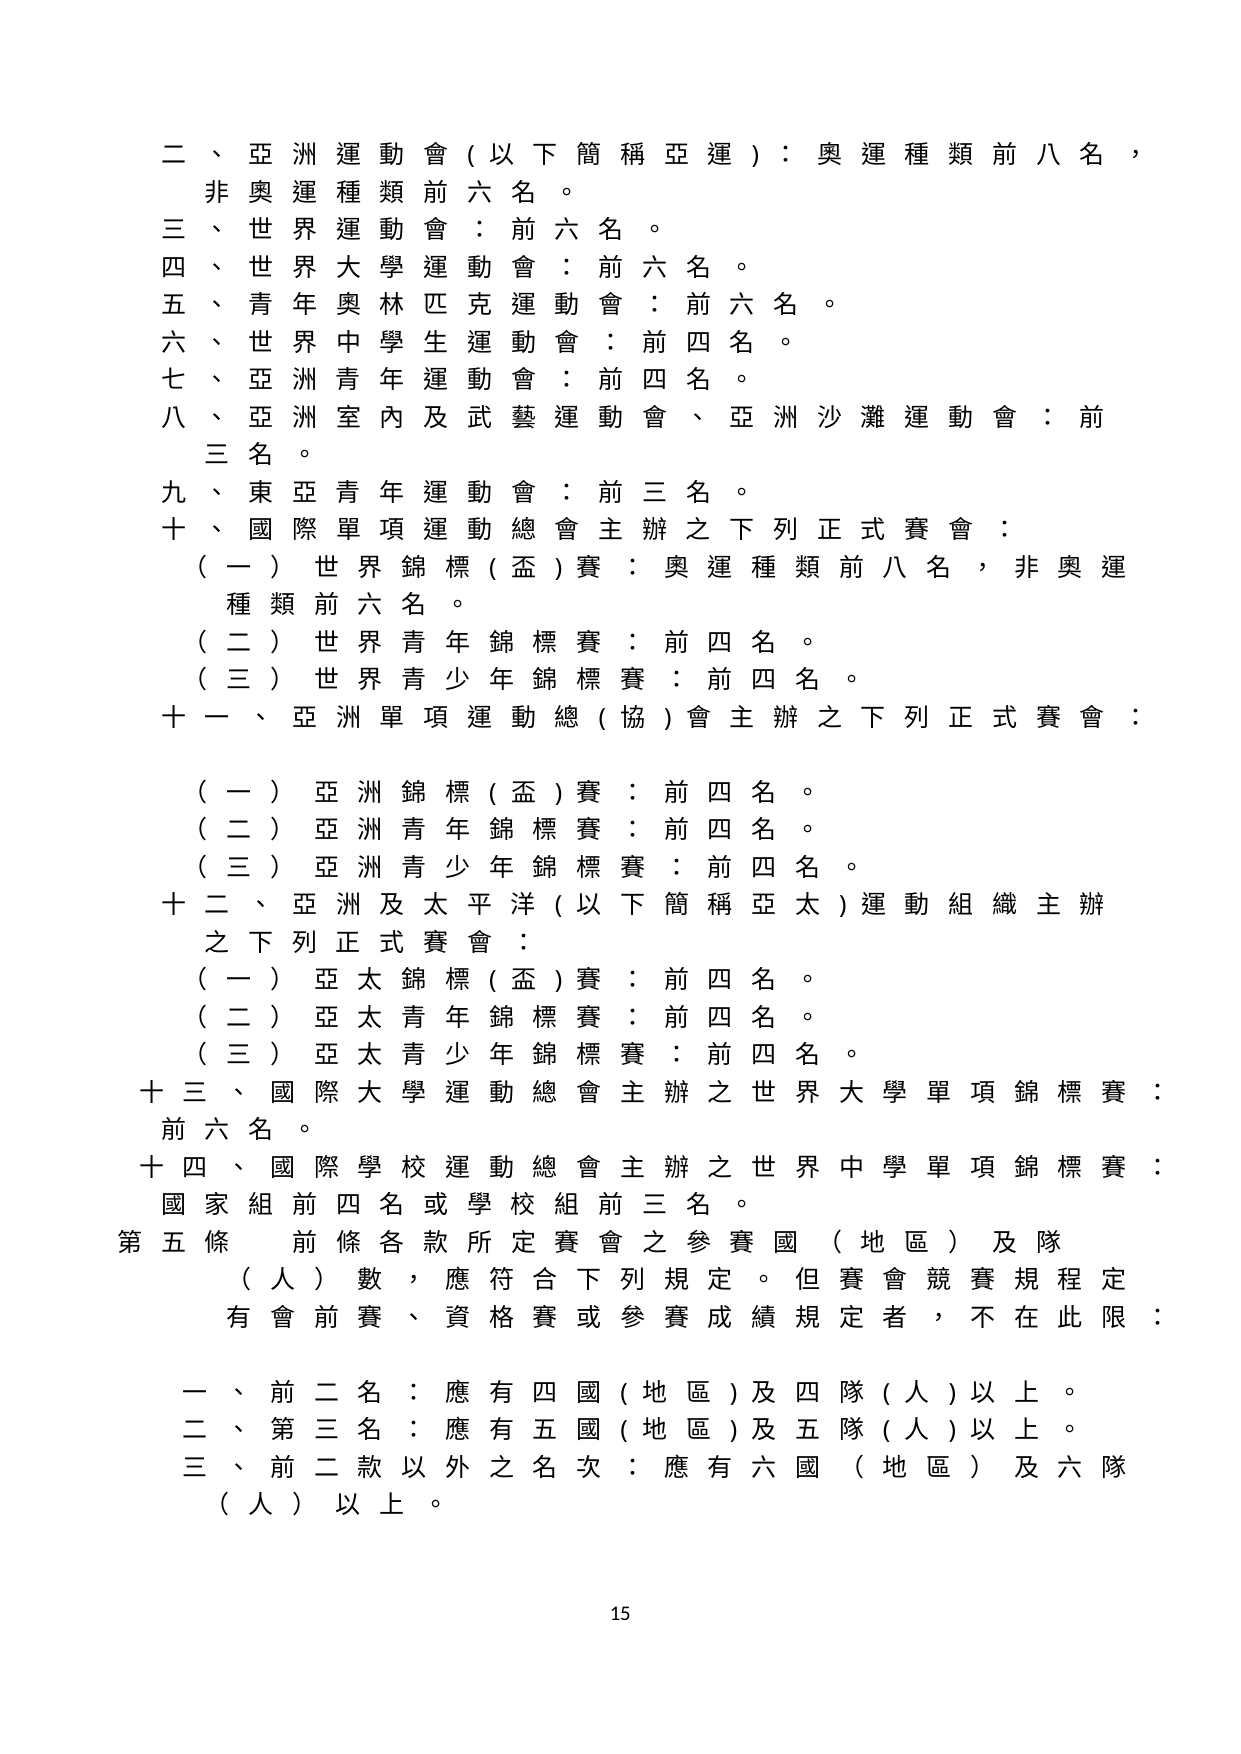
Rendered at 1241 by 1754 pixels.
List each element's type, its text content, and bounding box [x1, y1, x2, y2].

text 十三、國際大學運動總會主辦之世界大學單項錦標賽：前六名。 [95, 1065, 1145, 1140]
text （二）世界青年錦標賽：前四名。 [170, 615, 1145, 653]
text 三、前二款以外之名次：應有六國（地區）及六隊（人）以上。 [145, 1440, 1145, 1515]
text （三）亞洲青少年錦標賽：前四名。 [170, 840, 1145, 878]
text 九、東亞青年運動會：前三名。 [145, 465, 1145, 503]
text 十、國際單項運動總會主辦之下列正式賽會： [145, 503, 1145, 540]
text 一、前二名：應有四國(地區)及四隊(人)以上。 [145, 1365, 1145, 1403]
text 第五條 前條各款所定賽會之參賽國（地區）及隊（人）數，應符合下列規定。但賽會競賽規程定有會前賽、資格賽或參賽成績規定者，不在此限： [95, 1215, 1145, 1365]
text 三、世界運動會：前六名。 [145, 203, 1145, 240]
text 十一、亞洲單項運動總(協)會主辦之下列正式賽會： [145, 690, 1145, 765]
text （二）亞太青年錦標賽：前四名。 [170, 990, 1145, 1028]
text 六、世界中學生運動會：前四名。 [145, 315, 1145, 353]
text （一）亞太錦標(盃)賽：前四名。 [170, 953, 1145, 990]
text （三）亞太青少年錦標賽：前四名。 [170, 1028, 1145, 1065]
text 四、世界大學運動會：前六名。 [145, 240, 1145, 278]
text 八、亞洲室內及武藝運動會、亞洲沙灘運動會：前三名。 [145, 390, 1145, 465]
text 二、亞洲運動會(以下簡稱亞運)：奧運種類前八名，非奧運種類前六名。 [145, 128, 1145, 203]
text （三）世界青少年錦標賽：前四名。 [170, 653, 1145, 690]
text 五、青年奧林匹克運動會：前六名。 [145, 278, 1145, 315]
text 十四、國際學校運動總會主辦之世界中學單項錦標賽：國家組前四名或學校組前三名。 [95, 1140, 1145, 1215]
text 二、第三名：應有五國(地區)及五隊(人)以上。 [145, 1403, 1145, 1440]
text 七、亞洲青年運動會：前四名。 [145, 353, 1145, 390]
text （二）亞洲青年錦標賽：前四名。 [170, 803, 1145, 840]
text 十二、亞洲及太平洋(以下簡稱亞太)運動組織主辦之下列正式賽會： [145, 878, 1145, 953]
text （一）世界錦標(盃)賽：奧運種類前八名，非奧運種類前六名。 [170, 540, 1145, 615]
text （一）亞洲錦標(盃)賽：前四名。 [170, 765, 1145, 803]
